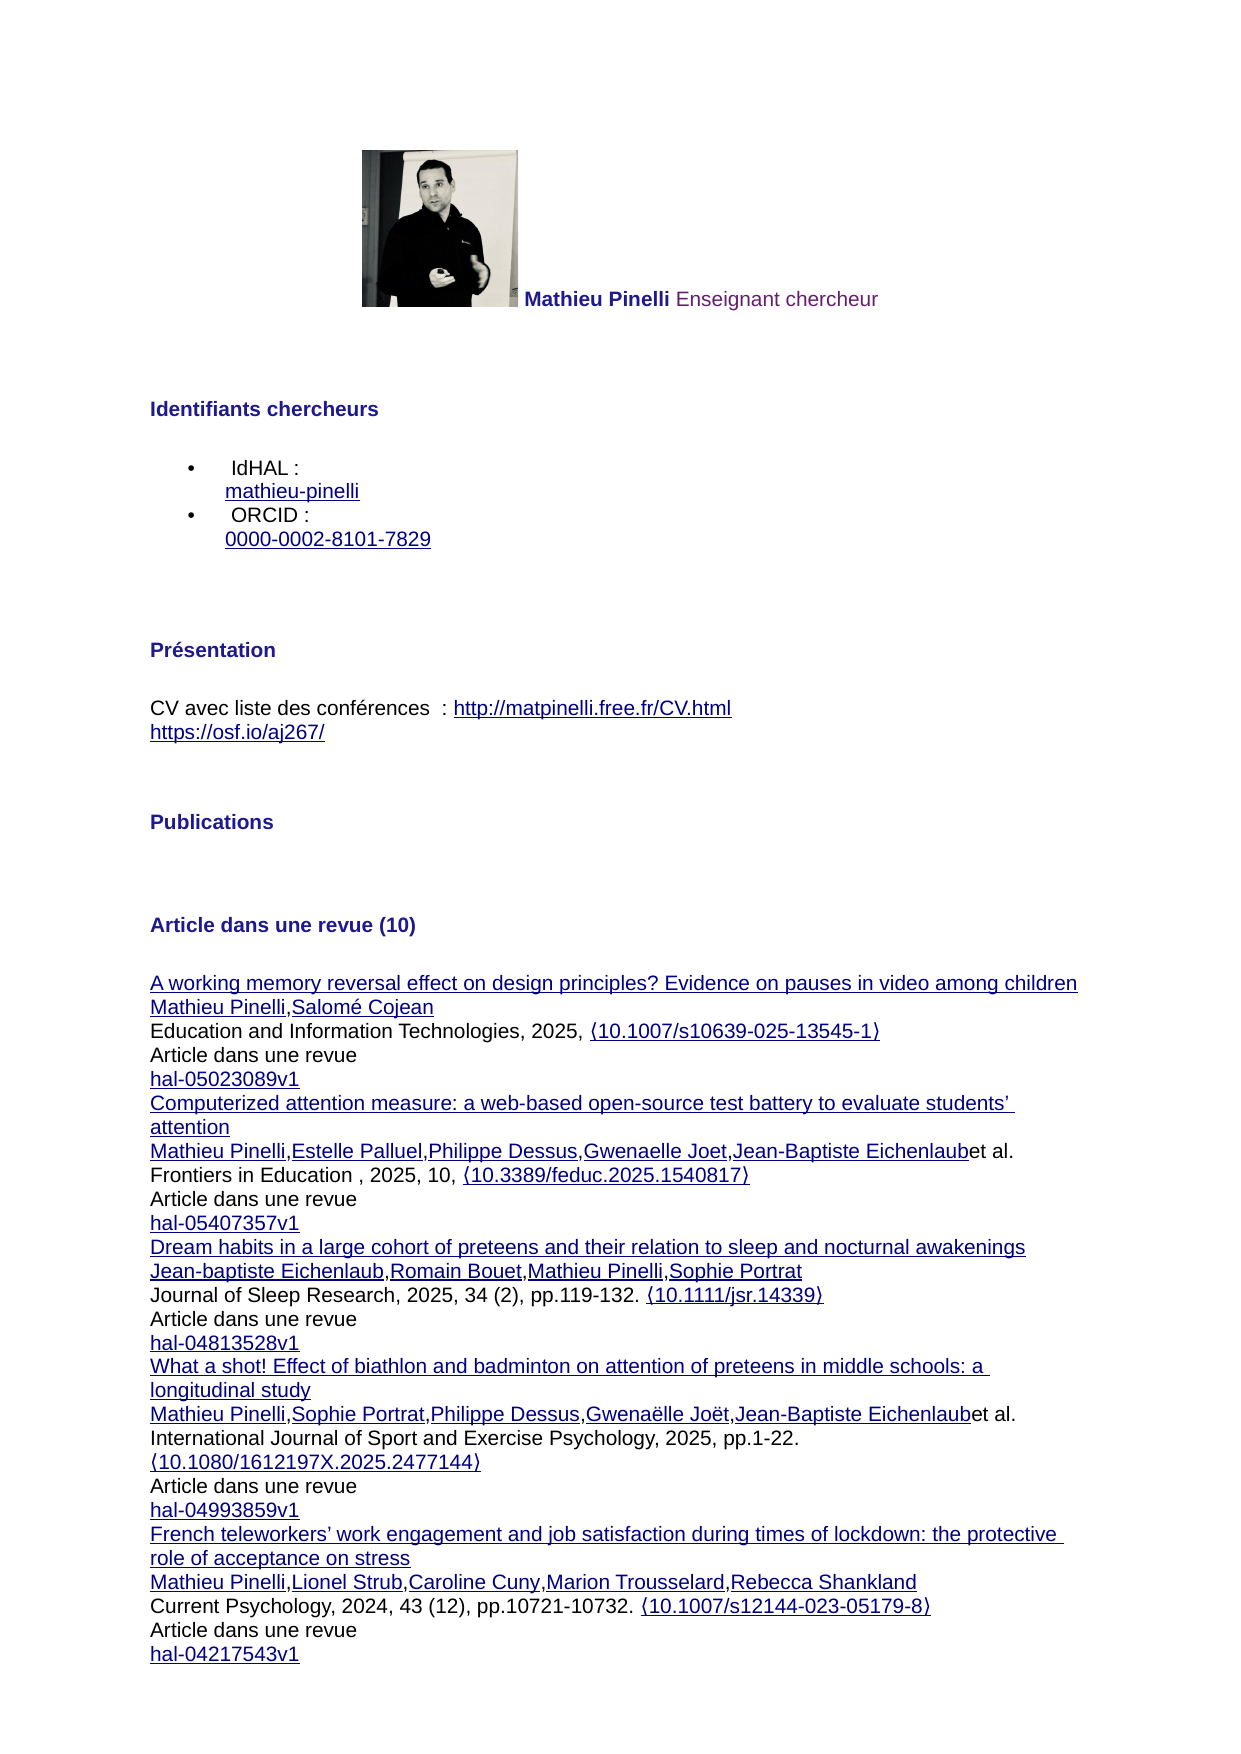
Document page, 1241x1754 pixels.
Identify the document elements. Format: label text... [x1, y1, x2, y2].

table_cell Dream habits in a large cohort of preteens and their relation to sleep and nocturnal awakenings Jean‐baptiste Eichenlaub,Romain Bouet,Mathieu Pinelli,Sophie Portrat Journal of Sleep Research, 2025, 34 (2), pp.119-132. ⟨10.1111/jsr.14339⟩ Article dans une revue hal-04813528v1 [150, 1235, 1090, 1354]
subtitle Publications [150, 809, 1090, 833]
table_header A working memory reversal effect on design principles? Evidence on pauses in video among children Mathieu Pinelli,Salomé Cojean Education and Information Technologies, 2025, ⟨10.1007/s10639-025-13545-1⟩ Article dans une revue hal-05023089v1 [150, 971, 1090, 1091]
subtitle Article dans une revue (10) [150, 913, 1090, 937]
table_cell Computerized attention measure: a web-based open-source test battery to evaluate students’ attention Mathieu Pinelli,Estelle Palluel,Philippe Dessus,Gwenaelle Joet,Jean-Baptiste Eichenlaubet al. Frontiers in Education , 2025, 10, ⟨10.3389/feduc.2025.1540817⟩ Article dans une revue hal-05407357v1 [150, 1091, 1090, 1234]
table_cell What a shot! Effect of biathlon and badminton on attention of preteens in middle schools: a longitudinal study Mathieu Pinelli,Sophie Portrat,Philippe Dessus,Gwenaëlle Joët,Jean-Baptiste Eichenlaubet al. International Journal of Sport and Exercise Psychology, 2025, pp.1-22. ⟨10.1080/1612197X.2025.2477144⟩ Article dans une revue hal-04993859v1 [150, 1354, 1090, 1522]
table_cell French teleworkers’ work engagement and job satisfaction during times of lockdown: the protective role of acceptance on stress Mathieu Pinelli,Lionel Strub,Caroline Cuny,Marion Trousselard,Rebecca Shankland Current Psychology, 2024, 43 (12), pp.10721-10732. ⟨10.1007/s12144-023-05179-8⟩ Article dans une revue hal-04217543v1 [150, 1522, 1090, 1666]
list 0000-0002-8101-7829 [187, 527, 1090, 551]
picture [362, 150, 519, 307]
list ORCID : [187, 503, 1090, 527]
subtitle Mathieu Pinelli Enseignant chercheur [150, 150, 1090, 311]
list IdHAL : [187, 455, 1090, 479]
text CV avec liste des conférences : http://matpinelli.free.fr/CV.html [150, 696, 1090, 720]
list mathieu-pinelli [187, 479, 1090, 503]
subtitle Identifiants chercheurs [150, 397, 1090, 421]
text https://osf.io/aj267/ [150, 720, 1090, 744]
subtitle Présentation [150, 638, 1090, 662]
